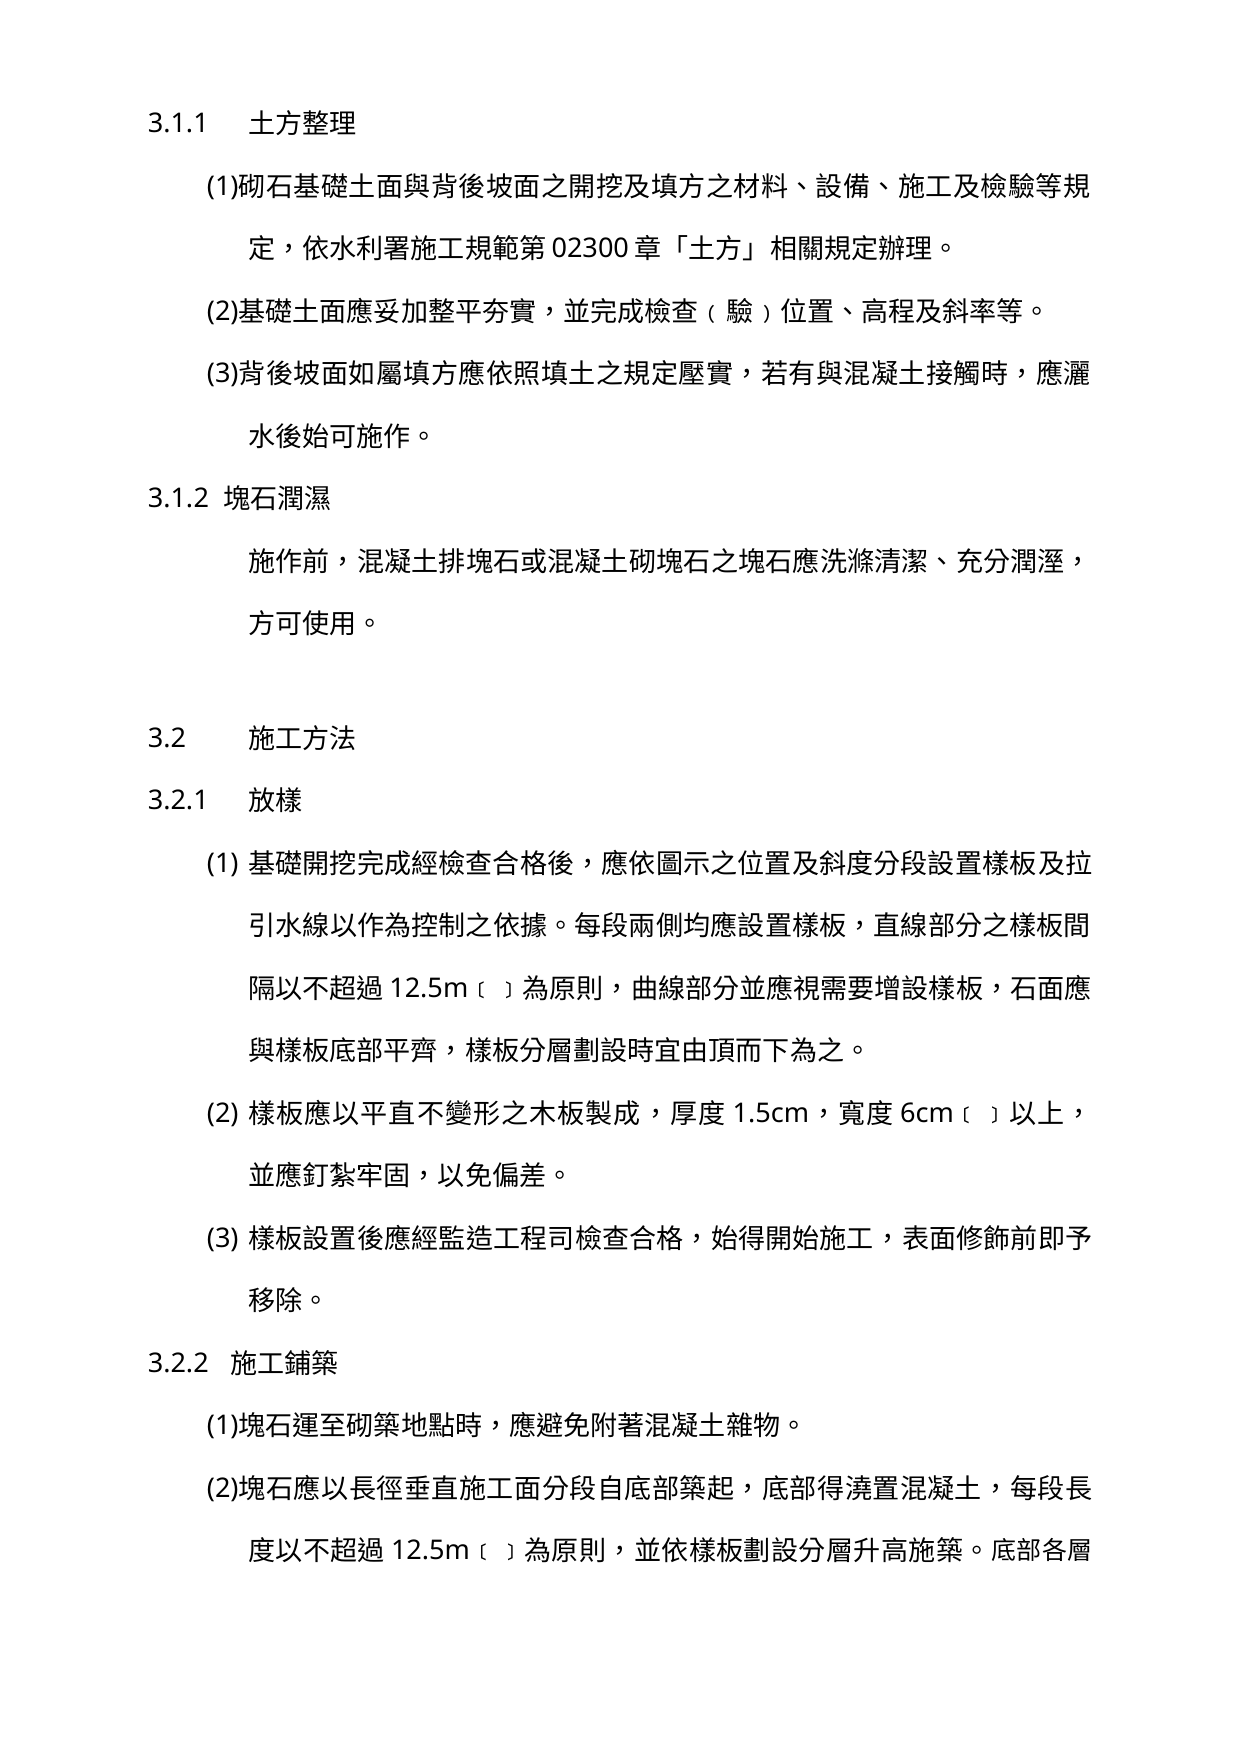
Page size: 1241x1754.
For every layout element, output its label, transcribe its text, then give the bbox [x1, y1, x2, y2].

text (2)基礎土面應妥加整平夯實，並完成檢查﹙驗﹚位置、高程及斜率等。 [207, 278, 1092, 341]
text (1)砌石基礎土面與背後坡面之開挖及填方之材料、設備、施工及檢驗等規定，依水利署施工規範第02300章「土方」相關規定辦理。 [207, 153, 1092, 278]
text (3) 樣板設置後應經監造工程司檢查合格，始得開始施工，表面修飾前即予移除。 [207, 1205, 1092, 1330]
text (3)背後坡面如屬填方應依照填土之規定壓實，若有與混凝土接觸時，應灑水後始可施作。 [207, 341, 1092, 466]
text (1)塊石運至砌築地點時，應避免附著混凝土雜物。 [207, 1393, 1092, 1455]
text 3.2.2 施工鋪築 [148, 1330, 1092, 1393]
text (2)塊石應以長徑垂直施工面分段自底部築起，底部得澆置混凝土，每段長度以不超過12.5m﹝﹞為原則，並依樣板劃設分層升高施築。底部各層 [207, 1455, 1092, 1580]
text 3.1.2 塊石潤濕 [148, 466, 1092, 528]
text (2) 樣板應以平直不變形之木板製成，厚度1.5cm，寬度6cm﹝﹞以上，並應釘紮牢固，以免偏差。 [207, 1080, 1092, 1205]
text 3.1.1 土方整理 [148, 91, 1092, 153]
text 3.2.1 放樣 [148, 768, 1092, 830]
text (1) 基礎開挖完成經檢查合格後，應依圖示之位置及斜度分段設置樣板及拉引水線以作為控制之依據。每段兩側均應設置樣板，直線部分之樣板間隔以不超過12.5m﹝﹞為原則，曲線部分並應視需要增設樣板，石面應與樣板底部平齊，樣板分層劃設時宜由頂而下為之。 [207, 830, 1092, 1080]
text 施作前，混凝土排塊石或混凝土砌塊石之塊石應洗滌清潔、充分潤溼，方可使用。 [248, 528, 1092, 653]
text 3.2 施工方法 [148, 705, 1092, 768]
